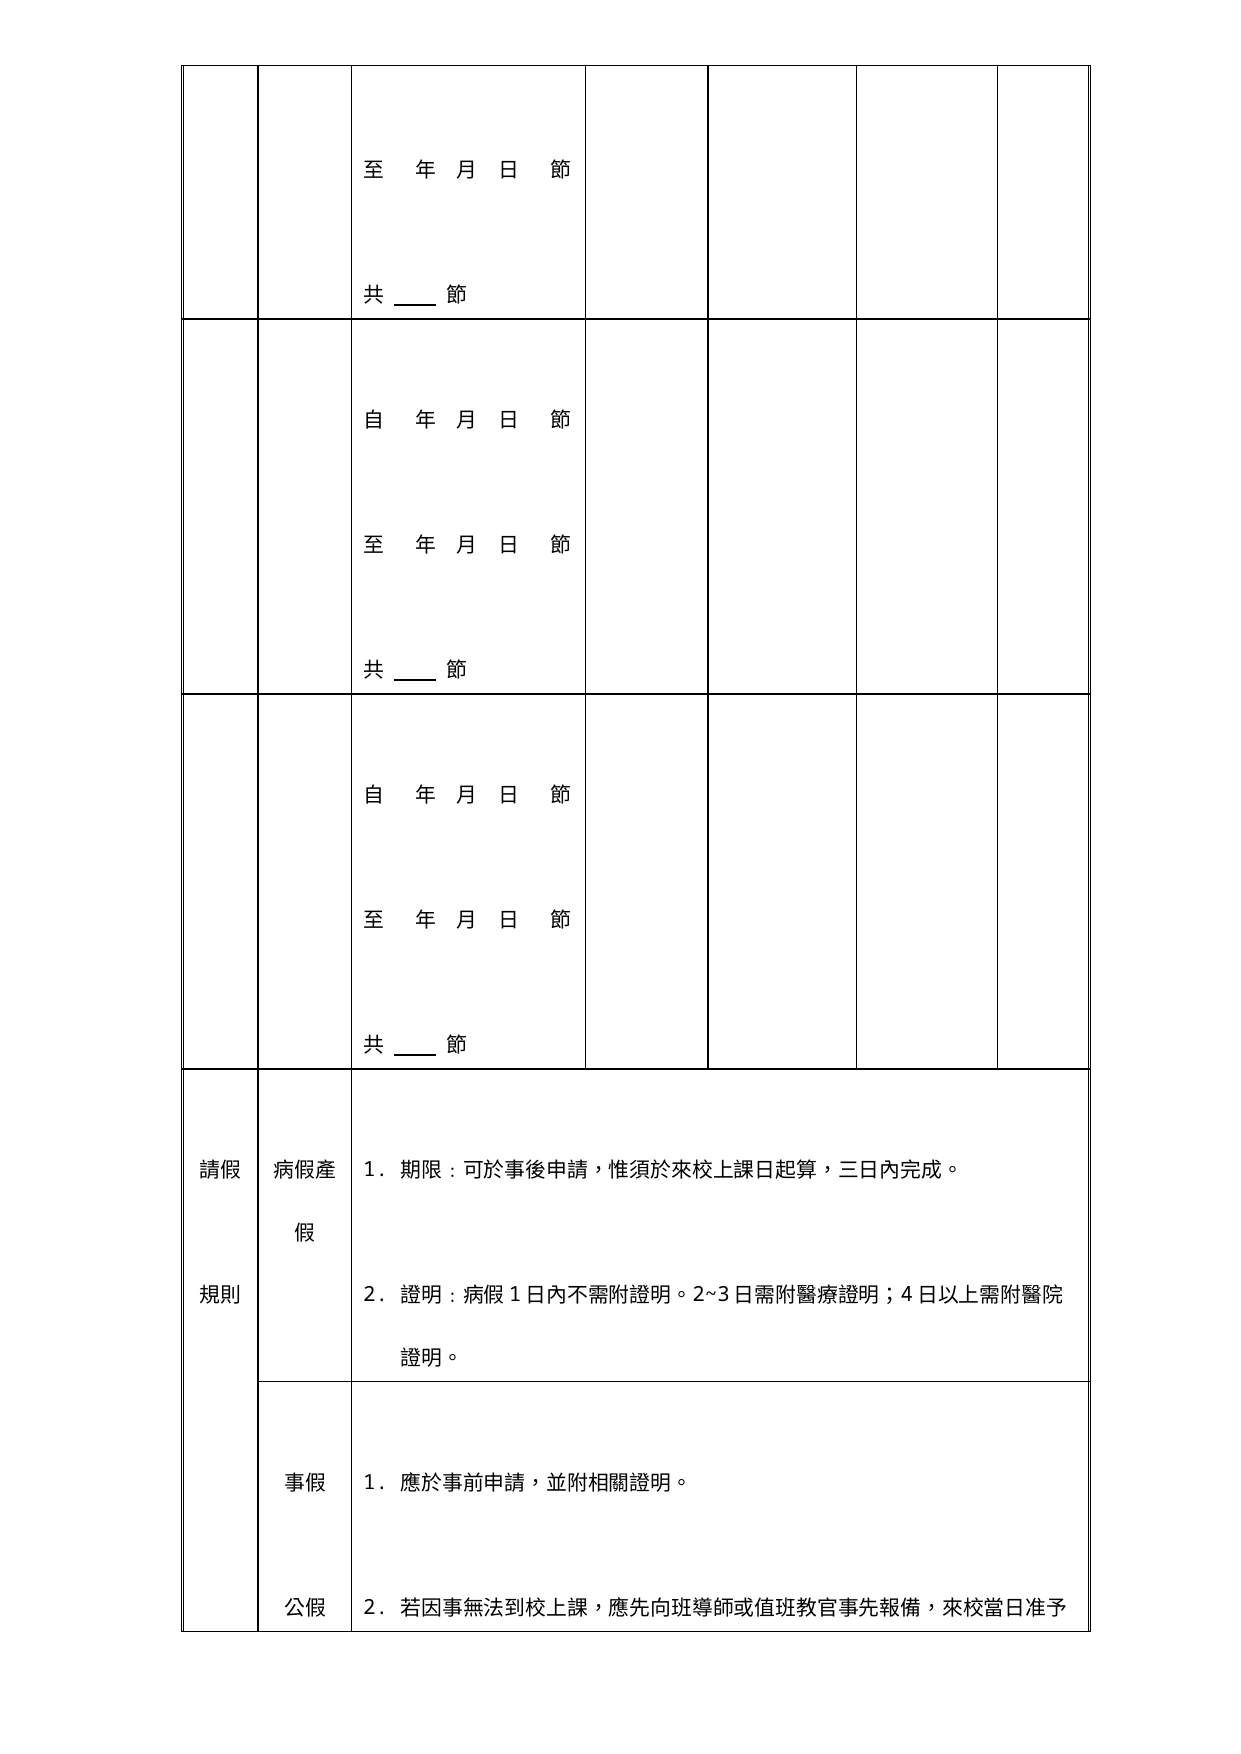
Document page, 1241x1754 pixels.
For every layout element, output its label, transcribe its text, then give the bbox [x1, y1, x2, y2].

table_cell 自 年 月 日 節 至 年 月 日 節 共 節 [352, 695, 585, 1068]
table_cell [998, 695, 1088, 1068]
table_cell 應於事前申請，並附相關證明。 若因事無法到校上課，應先向班導師或值班教官事先報備，來校當日准予 [352, 1382, 1088, 1631]
table_cell [259, 695, 351, 1068]
table_cell [998, 320, 1088, 693]
table_cell [259, 320, 351, 693]
table_cell [259, 66, 351, 318]
table_cell 期限﹕可於事後申請，惟須於來校上課日起算，三日內完成。 證明﹕病假1日內不需附證明。2~3日需附醫療證明；4日以上需附醫院證明。 [352, 1070, 1088, 1381]
table_cell 事假 公假 [259, 1382, 351, 1631]
table_cell [184, 320, 257, 693]
table_cell 自 年 月 日 節 至 年 月 日 節 共 節 [352, 320, 585, 693]
table_cell [184, 695, 257, 1068]
table_cell [709, 66, 856, 318]
table_cell [709, 320, 856, 693]
table_cell [857, 66, 997, 318]
table_cell [857, 695, 997, 1068]
table_cell 至 年 月 日 節 共 節 [352, 66, 585, 318]
table_cell [857, 320, 997, 693]
table_cell [998, 66, 1088, 318]
table_cell 病假產假 [259, 1070, 351, 1381]
table_cell 請假 規則 [184, 1070, 257, 1631]
table_cell [586, 66, 707, 318]
table_cell [586, 320, 707, 693]
table_cell [586, 695, 707, 1068]
table_cell [184, 66, 257, 318]
table_cell [709, 695, 856, 1068]
